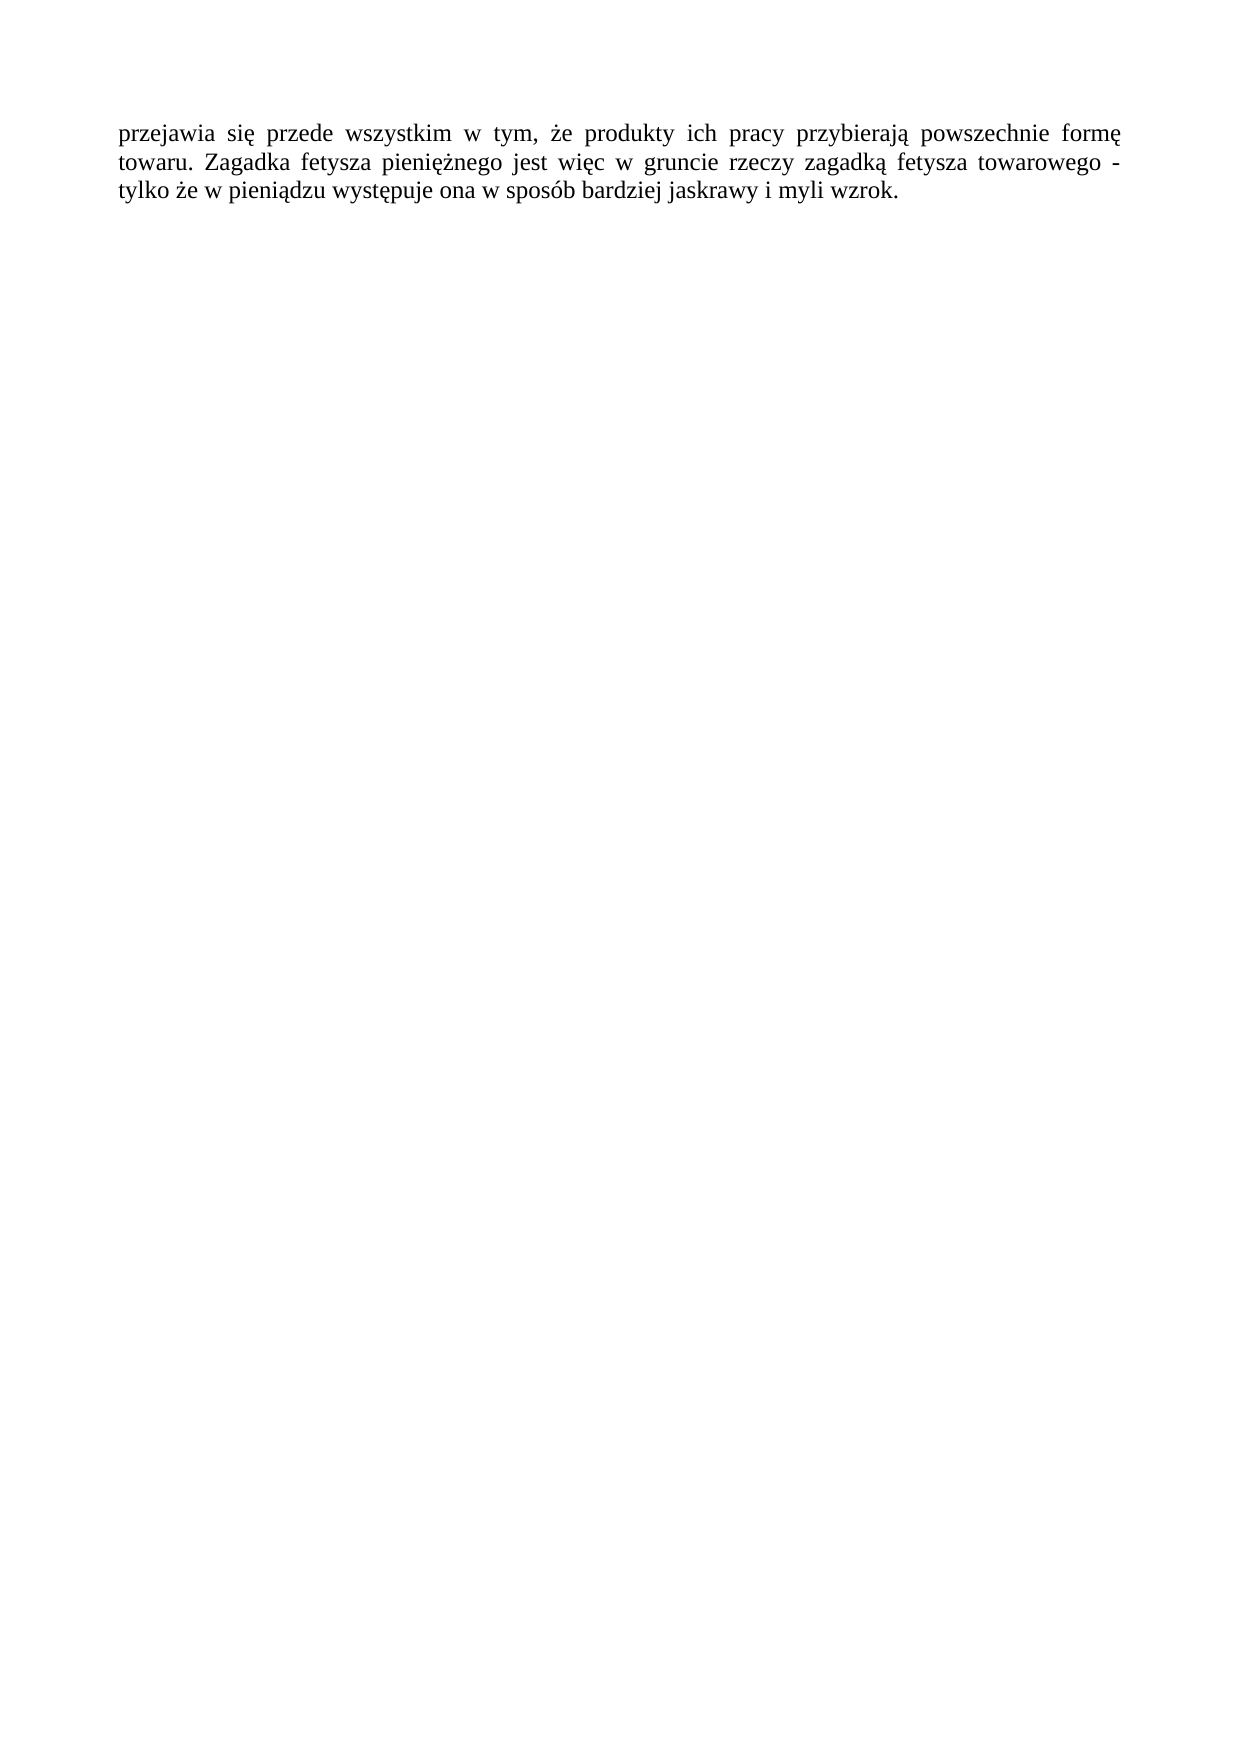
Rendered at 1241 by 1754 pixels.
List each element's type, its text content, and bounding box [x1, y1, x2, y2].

text - przejawia się przede wszystkim w tym, że produkty ich pracy przybierają powszechnie formę towaru. Zagadka fetysza pieniężnego jest więc w gruncie rzeczy zagadką fetysza towarowego - tylko że w pieniądzu występuje ona w sposób bardziej jaskrawy i myli wzrok. [118, 118, 1122, 204]
